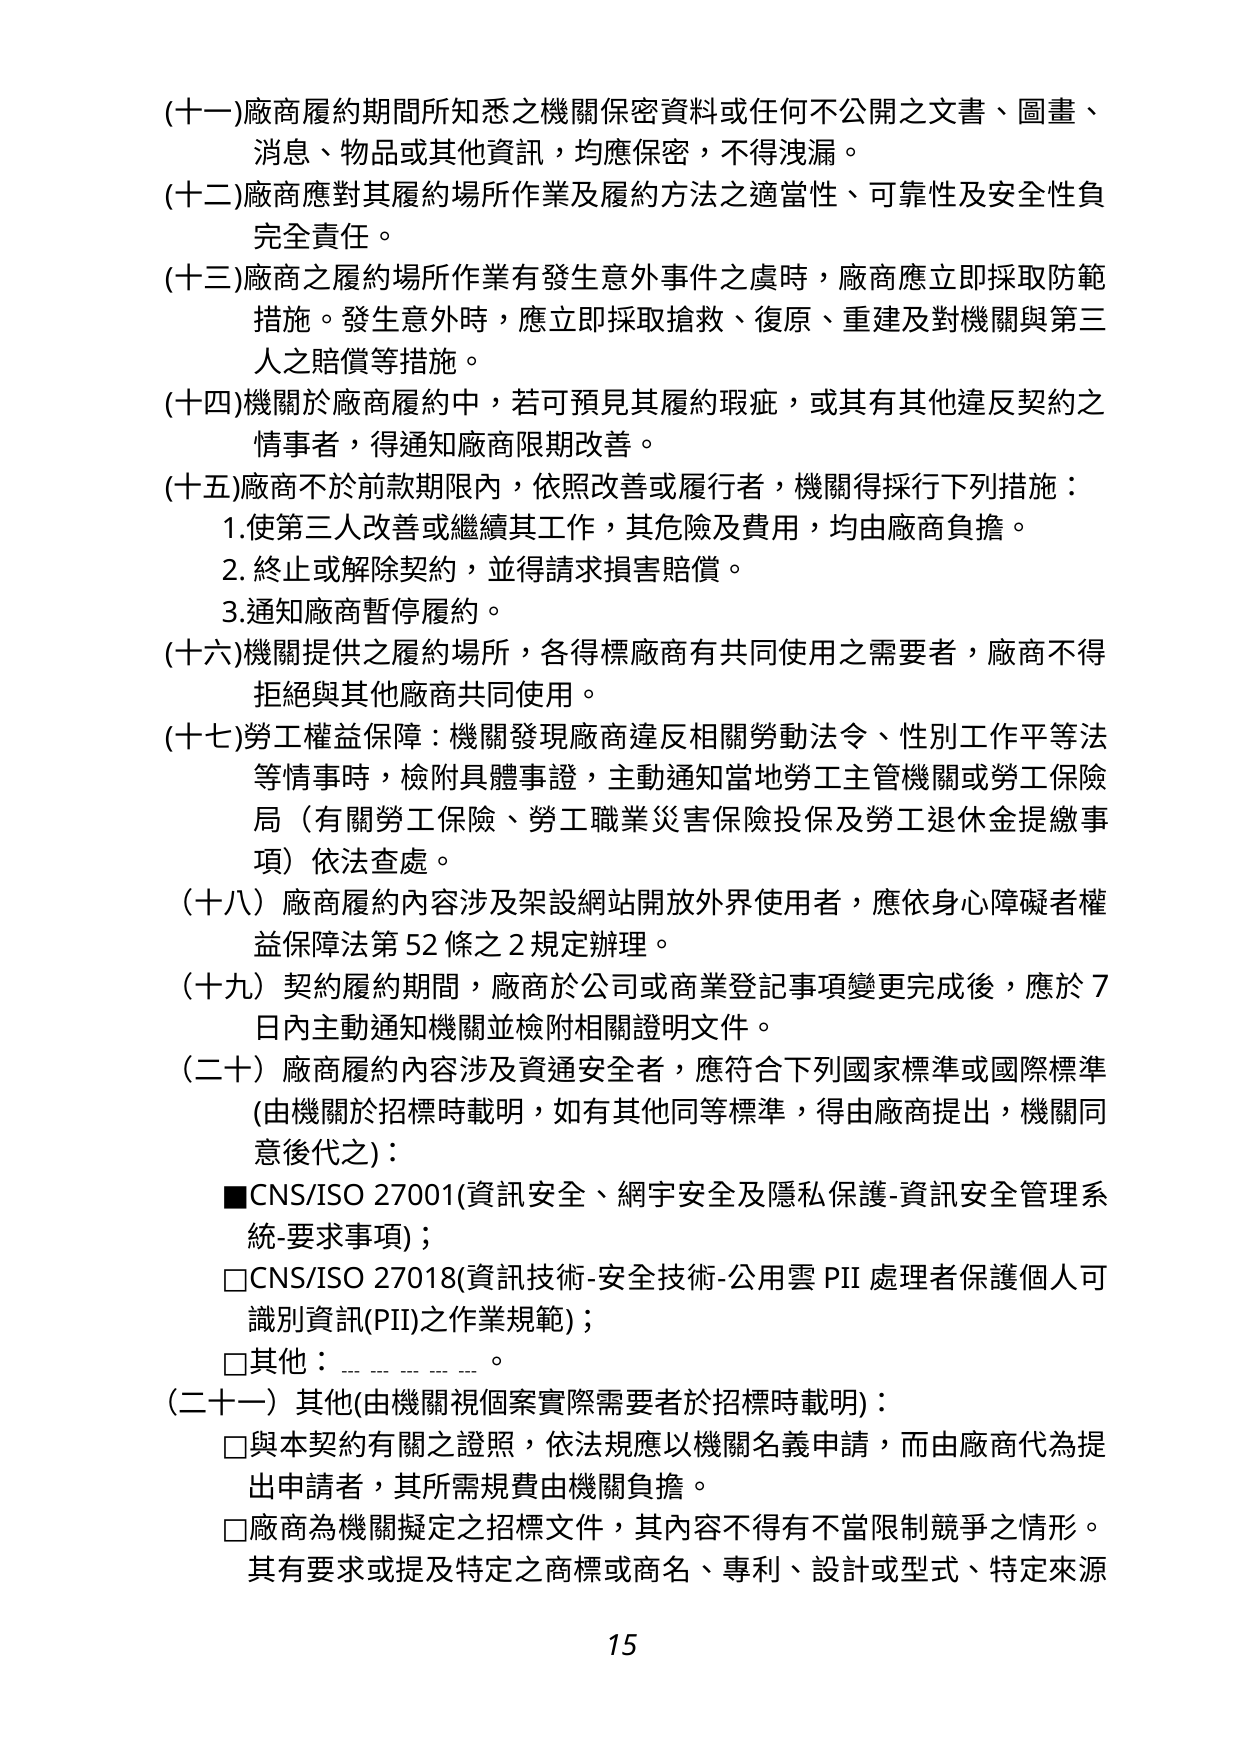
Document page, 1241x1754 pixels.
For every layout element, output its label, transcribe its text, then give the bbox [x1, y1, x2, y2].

text □與本契約有關之證照，依法規應以機關名義申請，而由廠商代為提出申請者，其所需規費由機關負擔。 [221, 1422, 1109, 1505]
text （二十一）其他(由機關視個案實際需要者於招標時載明)： [149, 1380, 1103, 1422]
text （十八）廠商履約內容涉及架設網站開放外界使用者，應依身心障礙者權益保障法第52條之2規定辦理。 [164, 880, 1109, 964]
text (十二)廠商應對其履約場所作業及履約方法之適當性、可靠性及安全性負完全責任。 [164, 172, 1109, 255]
text (十六)機關提供之履約場所，各得標廠商有共同使用之需要者，廠商不得拒絕與其他廠商共同使用。 [164, 630, 1109, 714]
text 3.通知廠商暫停履約。 [221, 589, 1109, 630]
text □其他：﹍﹍﹍﹍﹍。 [221, 1339, 1109, 1380]
text (十四)機關於廠商履約中，若可預見其履約瑕疵，或其有其他違反契約之情事者，得通知廠商限期改善。 [164, 380, 1109, 464]
text 2. 終止或解除契約，並得請求損害賠償。 [221, 547, 1109, 589]
text □廠商為機關擬定之招標文件，其內容不得有不當限制競爭之情形。其有要求或提及特定之商標或商名、專利、設計或型式、特定來源地、生產者或供應者之情形時，應於提送履約成果文件上敘明理由。 [221, 1505, 1109, 1589]
text (十三)廠商之履約場所作業有發生意外事件之虞時，廠商應立即採取防範措施。發生意外時，應立即採取搶救、復原、重建及對機關與第三人之賠償等措施。 [164, 255, 1109, 380]
text (十一)廠商履約期間所知悉之機關保密資料或任何不公開之文書、圖畫、消息、物品或其他資訊，均應保密，不得洩漏。 [164, 89, 1109, 172]
text （二十）廠商履約內容涉及資通安全者，應符合下列國家標準或國際標準(由機關於招標時載明，如有其他同等標準，得由廠商提出，機關同意後代之)： [164, 1047, 1109, 1172]
text （十九）契約履約期間，廠商於公司或商業登記事項變更完成後，應於7日內主動通知機關並檢附相關證明文件。 [164, 964, 1109, 1047]
text □CNS/ISO 27018(資訊技術-安全技術-公用雲PII 處理者保護個人可識別資訊(PII)之作業規範)； [221, 1255, 1109, 1339]
text 1.使第三人改善或繼續其工作，其危險及費用，均由廠商負擔。 [221, 505, 1109, 547]
text (十五)廠商不於前款期限內，依照改善或履行者，機關得採行下列措施： [164, 464, 1109, 505]
text (十七)勞工權益保障：機關發現廠商違反相關勞動法令、性別工作平等法等情事時，檢附具體事證，主動通知當地勞工主管機關或勞工保險局（有關勞工保險、勞工職業災害保險投保及勞工退休金提繳事項）依法查處。 [164, 714, 1109, 880]
text ■CNS/ISO 27001(資訊安全、網宇安全及隱私保護-資訊安全管理系統-要求事項)； [221, 1172, 1109, 1255]
